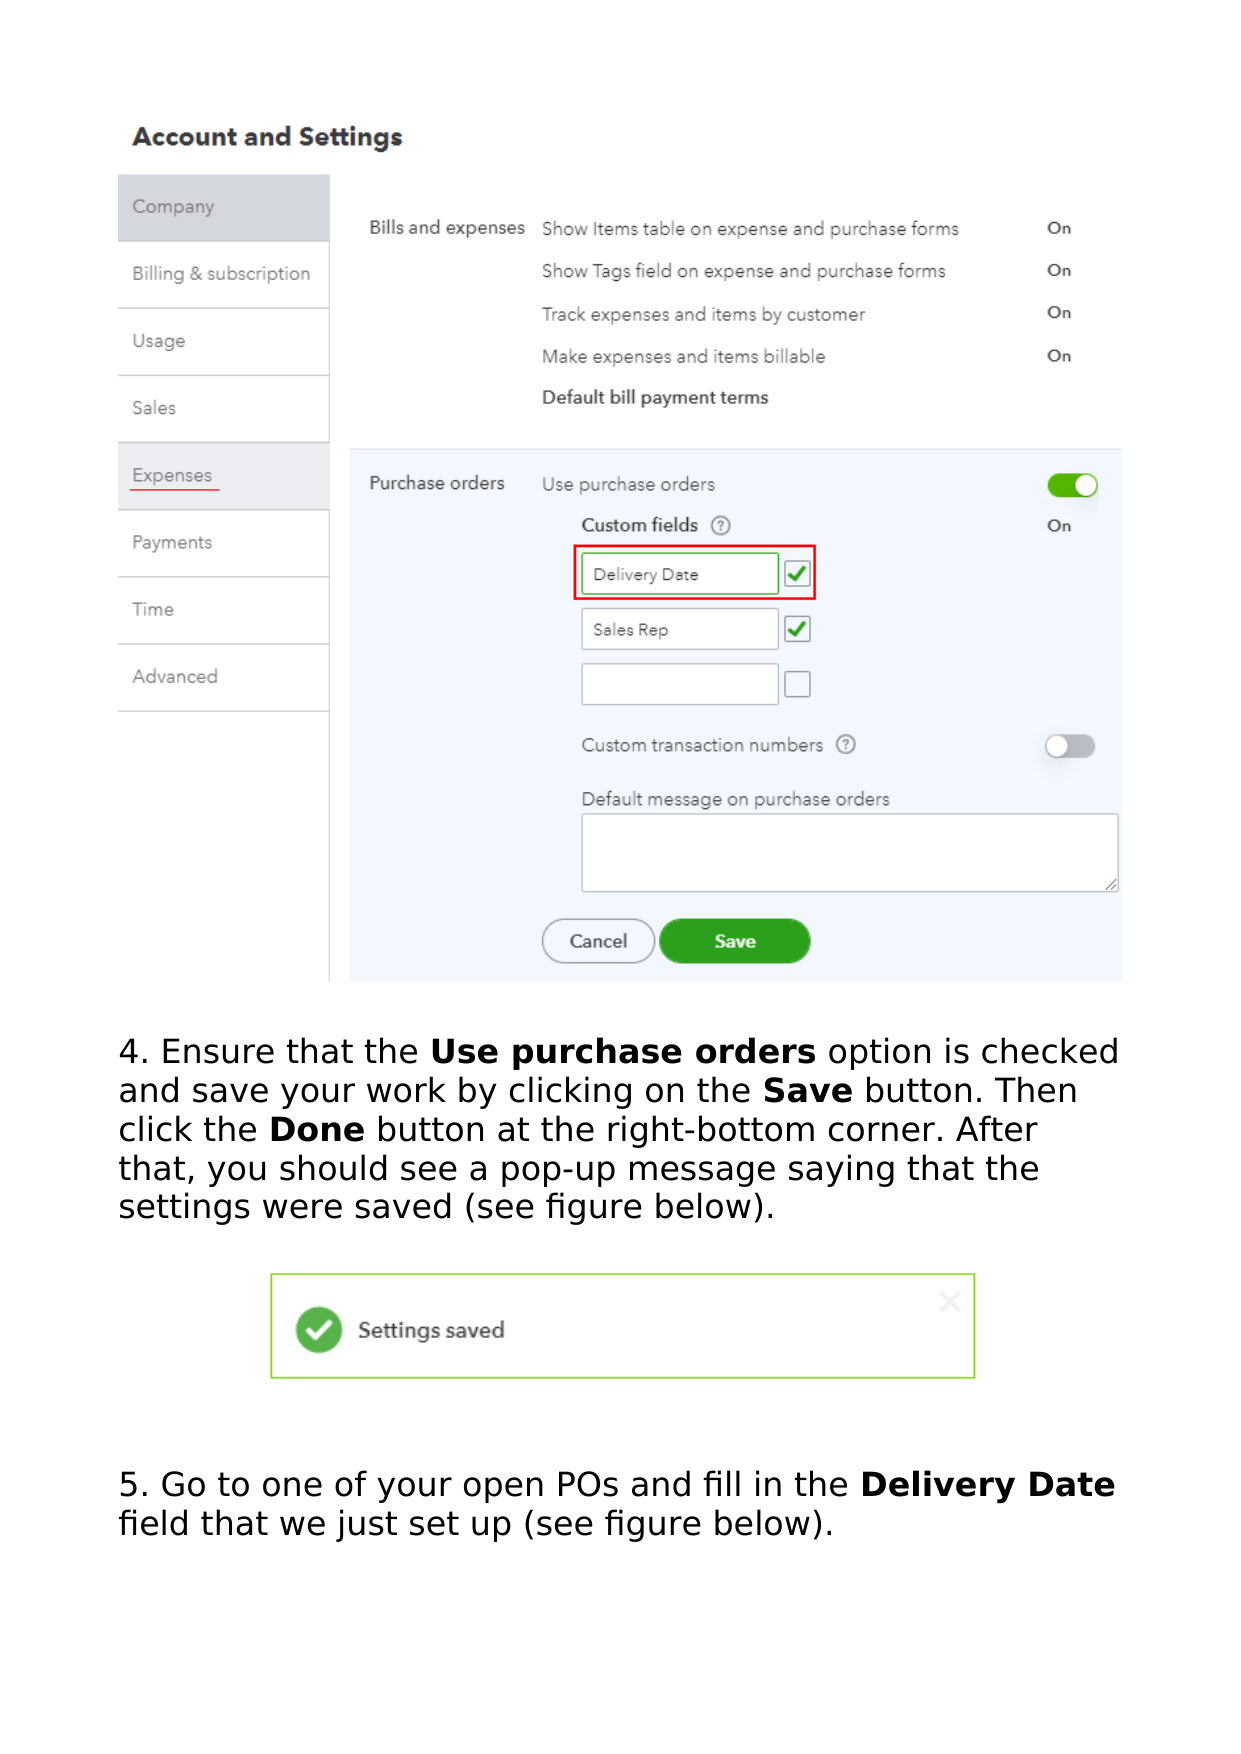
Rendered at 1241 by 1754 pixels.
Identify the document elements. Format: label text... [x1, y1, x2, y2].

picture [227, 1239, 1013, 1415]
text 4. Ensure that the Use purchase orders option is checked and save your work by clicking on the Save button. Then click the Done button at the right-bottom corner. After that, you should see a pop-up message saying that the settings were saved (see figure below). [118, 1033, 1122, 1227]
picture [118, 118, 1123, 982]
text 5. Go to one of your open POs and fill in the Delivery Date field that we just set up (see figure below). [118, 1466, 1122, 1543]
